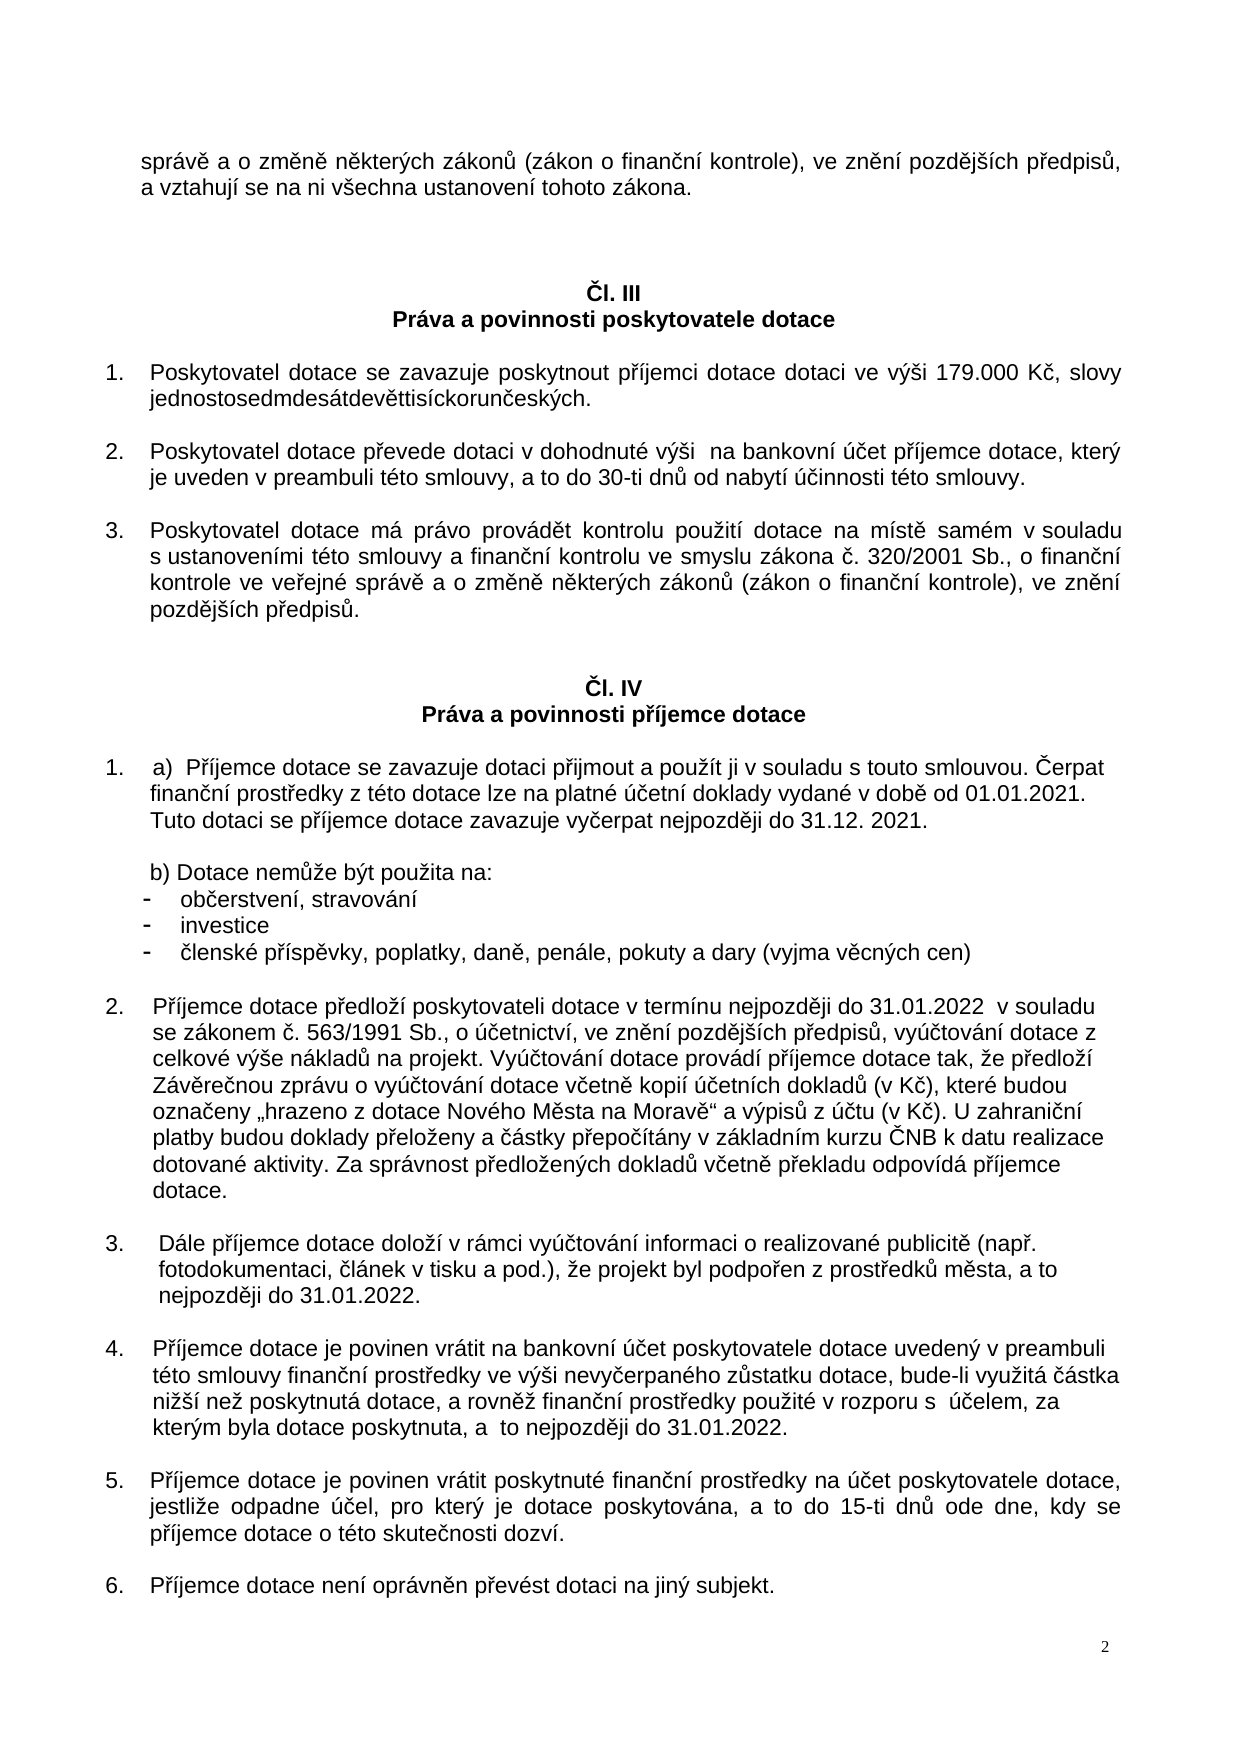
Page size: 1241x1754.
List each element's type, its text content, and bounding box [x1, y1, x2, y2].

text Čl. III [105, 279, 1122, 306]
list Příjemce dotace je povinen vrátit poskytnuté finanční prostředky na účet poskytovatele dotace, jestliže odpadne účel, pro který je dotace poskytována, a to do 15-ti dnů ode dne, kdy se příjemce dotace o této skutečnosti dozví. [105, 1467, 1122, 1546]
list investice [143, 912, 1122, 939]
text finanční prostředky z této dotace lze na platné účetní doklady vydané v době od 01.01.2021. [105, 780, 1122, 807]
list Příjemce dotace je povinen vrátit na bankovní účet poskytovatele dotace uvedený v preambuli této smlouvy finanční prostředky ve výši nevyčerpaného zůstatku dotace, bude-li využitá částka nižší než poskytnutá dotace, a rovněž finanční prostředky použité v rozporu s účelem, za kterým byla dotace poskytnuta, a to nejpozději do 31.01.2022. [105, 1335, 1122, 1441]
text Tuto dotaci se příjemce dotace zavazuje vyčerpat nejpozději do 31.12. 2021. [105, 807, 1122, 833]
list členské příspěvky, poplatky, daně, penále, pokuty a dary (vyjma věcných cen) [143, 939, 1122, 966]
list Příjemce dotace není oprávněn převést dotaci na jiný subjekt. [105, 1572, 1122, 1599]
text správě a o změně některých zákonů (zákon o finanční kontrole), ve znění pozdějších předpisů, a vztahují se na ni všechna ustanovení tohoto zákona. [105, 148, 1122, 200]
list občerstvení, stravování [143, 886, 1122, 912]
list Poskytovatel dotace převede dotaci v dohodnuté výši na bankovní účet příjemce dotace, který je uveden v preambuli této smlouvy, a to do 30-ti dnů od nabytí účinnosti této smlouvy. [105, 438, 1122, 490]
list Příjemce dotace předloží poskytovateli dotace v termínu nejpozději do 31.01.2022 v souladu se zákonem č. 563/1991 Sb., o účetnictví, ve znění pozdějších předpisů, vyúčtování dotace z celkové výše nákladů na projekt. Vyúčtování dotace provádí příjemce dotace tak, že předloží Závěrečnou zprávu o vyúčtování dotace včetně kopií účetních dokladů (v Kč), které budou označeny „hrazeno z dotace Nového Města na Moravě“ a výpisů z účtu (v Kč). U zahraniční platby budou doklady přeloženy a částky přepočítány v základním kurzu ČNB k datu realizace dotované aktivity. Za správnost předložených dokladů včetně překladu odpovídá příjemce dotace. [105, 993, 1122, 1203]
list Dále příjemce dotace doloží v rámci vyúčtování informaci o realizované publicitě (např. fotodokumentaci, článek v tisku a pod.), že projekt byl podpořen z prostředků města, a to nejpozději do 31.01.2022. [105, 1230, 1122, 1309]
list a) Příjemce dotace se zavazuje dotaci přijmout a použít ji v souladu s touto smlouvou. Čerpat [105, 754, 1122, 780]
list Poskytovatel dotace se zavazuje poskytnout příjemci dotace dotaci ve výši 179.000 Kč, slovy jednostosedmdesátdevěttisíckorunčeských. [105, 358, 1122, 411]
text Práva a povinnosti poskytovatele dotace [105, 306, 1122, 332]
text b) Dotace nemůže být použita na: [105, 859, 1122, 886]
list Poskytovatel dotace má právo provádět kontrolu použití dotace na místě samém v souladu s ustanoveními této smlouvy a finanční kontrolu ve smyslu zákona č. 320/2001 Sb., o finanční kontrole ve veřejné správě a o změně některých zákonů (zákon o finanční kontrole), ve znění pozdějších předpisů. [105, 517, 1122, 622]
text Práva a povinnosti příjemce dotace [105, 701, 1122, 727]
text Čl. IV [105, 675, 1122, 701]
